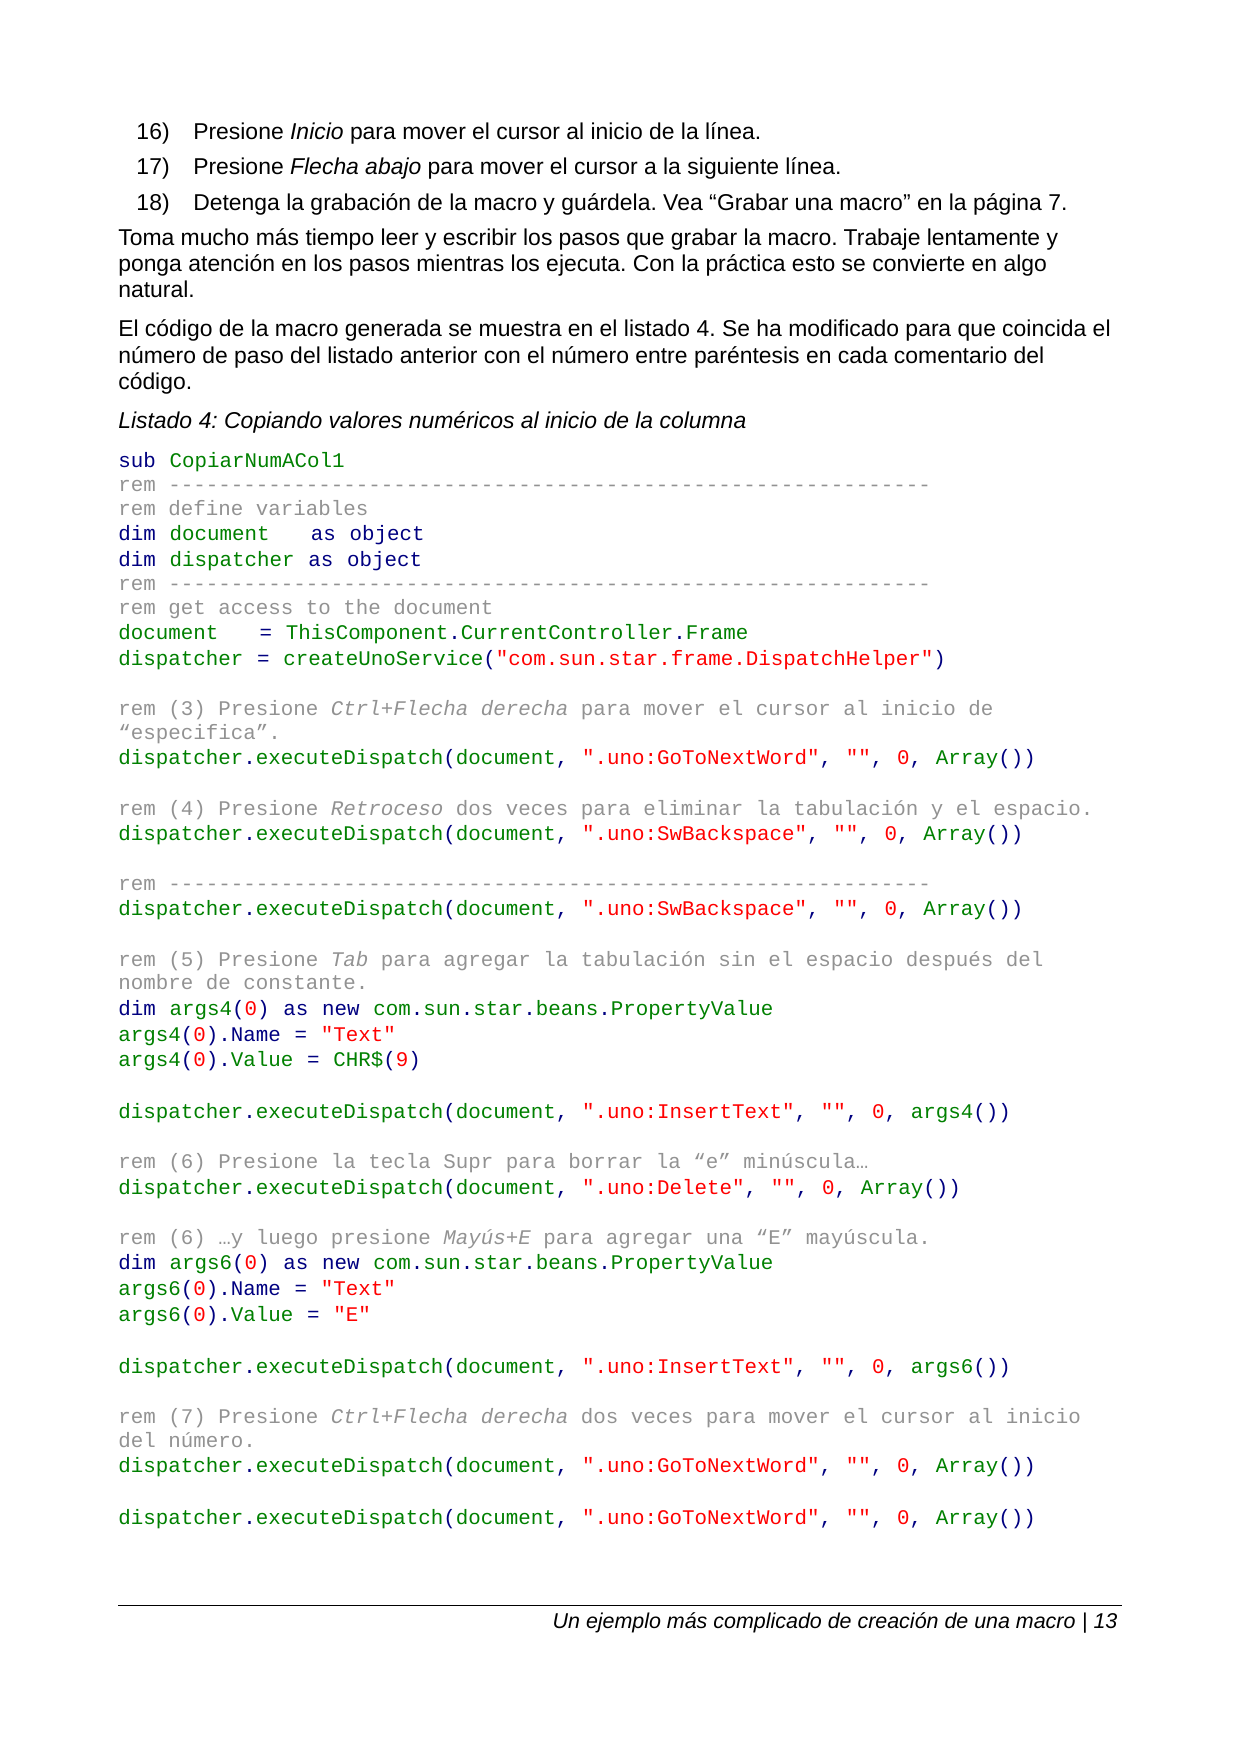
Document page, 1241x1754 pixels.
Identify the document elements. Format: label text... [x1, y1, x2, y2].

text dim args6(0) as new com.sun.star.beans.PropertyValue [118, 1251, 1122, 1277]
text rem (4) Presione Retroceso dos veces para eliminar la tabulación y el espacio. [118, 798, 1122, 821]
text rem (7) Presione Ctrl+Flecha derecha dos veces para mover el cursor al inicio del número. [118, 1406, 1122, 1454]
list Detenga la grabación de la macro y guárdela. Vea “Grabar una macro” en la página 7. [169, 188, 1122, 215]
text dispatcher.executeDispatch(document, ".uno:SwBackspace", "", 0, Array()) [118, 897, 1122, 923]
text dim args4(0) as new com.sun.star.beans.PropertyValue [118, 996, 1122, 1022]
text dispatcher.executeDispatch(document, ".uno:GoToNextWord", "", 0, Array()) [118, 1506, 1122, 1531]
text dispatcher.executeDispatch(document, ".uno:Delete", "", 0, Array()) [118, 1175, 1122, 1201]
text dispatcher.executeDispatch(document, ".uno:GoToNextWord", "", 0, Array()) [118, 746, 1122, 772]
text args4(0).Name = "Text" [118, 1022, 1122, 1048]
text args6(0).Value = "E" [118, 1303, 1122, 1328]
text El código de la macro generada se muestra en el listado 4. Se ha modificado para que coincida el número de paso del listado anterior con el número entre paréntesis en cada comentario del código. [118, 315, 1122, 394]
text args6(0).Name = "Text" [118, 1277, 1122, 1303]
text rem define variables [118, 498, 1122, 521]
text dispatcher.executeDispatch(document, ".uno:InsertText", "", 0, args6()) [118, 1354, 1122, 1380]
text document = ThisComponent.CurrentController.Frame [118, 621, 1122, 647]
text dispatcher.executeDispatch(document, ".uno:InsertText", "", 0, args4()) [118, 1100, 1122, 1126]
text dispatcher.executeDispatch(document, ".uno:GoToNextWord", "", 0, Array()) [118, 1454, 1122, 1479]
text dim dispatcher as object [118, 547, 1122, 573]
text rem (5) Presione Tab para agregar la tabulación sin el espacio después del nombre de constante. [118, 949, 1122, 996]
text rem ------------------------------------------------------------- [118, 573, 1122, 597]
list Presione Flecha abajo para mover el cursor a la siguiente línea. [169, 153, 1122, 180]
text Listado 4: Copiando valores numéricos al inicio de la columna [118, 407, 1122, 433]
text rem (3) Presione Ctrl+Flecha derecha para mover el cursor al inicio de “especifica”. [118, 698, 1122, 746]
text dim document as object [118, 521, 1122, 547]
text args4(0).Value = CHR$(9) [118, 1048, 1122, 1074]
text rem ------------------------------------------------------------- [118, 474, 1122, 498]
text rem ------------------------------------------------------------- [118, 873, 1122, 897]
text rem (6) Presione la tecla Supr para borrar la “e” minúscula… [118, 1152, 1122, 1175]
text dispatcher.executeDispatch(document, ".uno:SwBackspace", "", 0, Array()) [118, 821, 1122, 847]
text dispatcher = createUnoService("com.sun.star.frame.DispatchHelper") [118, 647, 1122, 672]
text sub CopiarNumACol1 [118, 448, 1122, 474]
text rem get access to the document [118, 597, 1122, 621]
list Presione Inicio para mover el cursor al inicio de la línea. [169, 118, 1122, 144]
text rem (6) …y luego presione Mayús+E para agregar una “E” mayúscula. [118, 1227, 1122, 1251]
text Toma mucho más tiempo leer y escribir los pasos que grabar la macro. Trabaje lentamente y ponga atención en los pasos mientras los ejecuta. Con la práctica esto se convierte en algo natural. [118, 224, 1122, 303]
